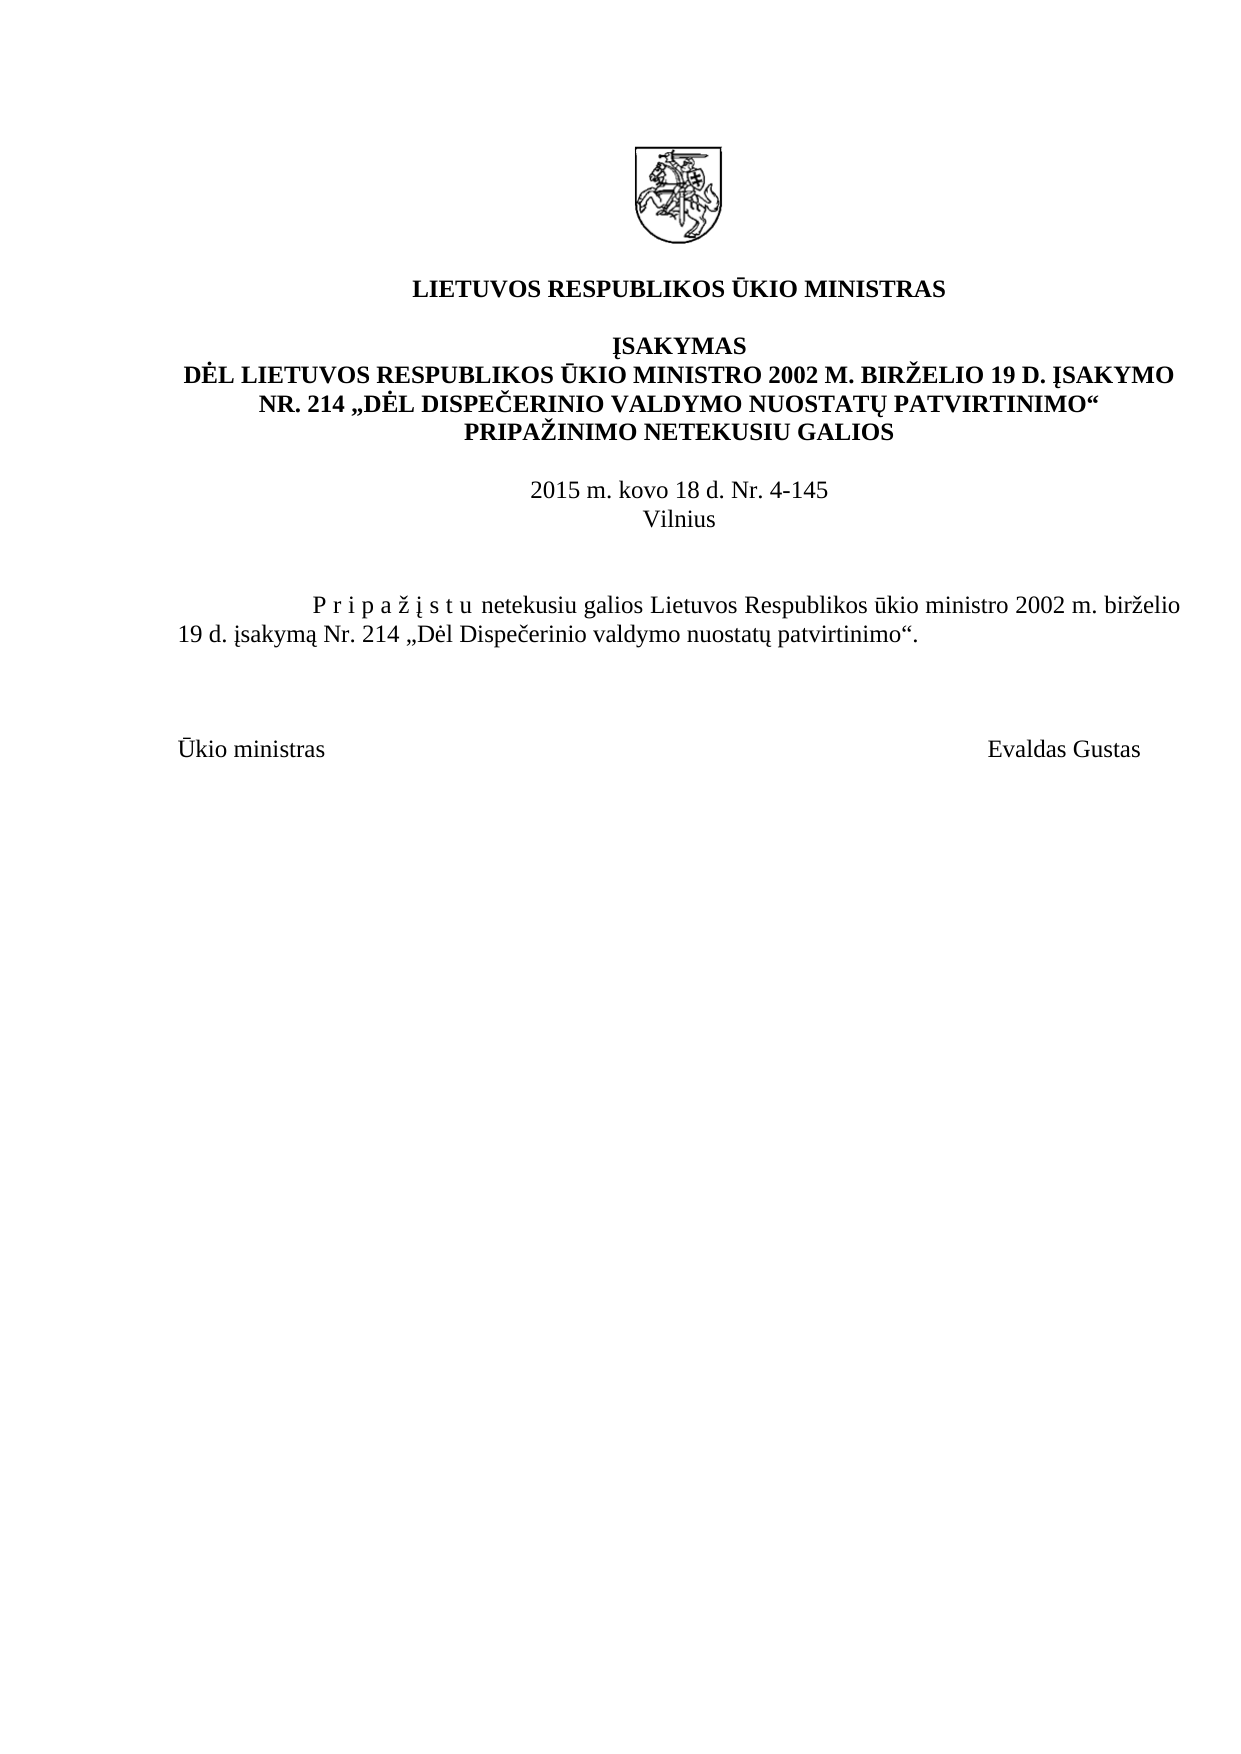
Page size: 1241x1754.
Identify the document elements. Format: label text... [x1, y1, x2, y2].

text PRIPAŽINIMO NETEKUSIU GALIOS [177, 417, 1181, 446]
text DĖL Lietuvos Respublikos ŪKIO ministro 2002 m. birželio 19 d. įsakymo nr. 214 „dėl dispečerinio valdymo nuostatų patvirtinimo“ [177, 360, 1181, 417]
text P r i p a ž į s t u netekusiu galios Lietuvos Respublikos ūkio ministro 2002 m. birželio 19 d. įsakymą Nr. 214 „Dėl Dispečerinio valdymo nuostatų patvirtinimo“. [177, 590, 1181, 647]
text 2015 m. kovo 18 d. Nr. 4-145 [177, 475, 1181, 504]
text Ūkio ministras Evaldas Gustas [177, 734, 1181, 762]
text ĮSAKYMAS [177, 331, 1181, 360]
text LIETUVOS RESPUBLIKOS ŪKIO MINISTRAS [177, 274, 1181, 302]
text Vilnius [177, 504, 1181, 532]
